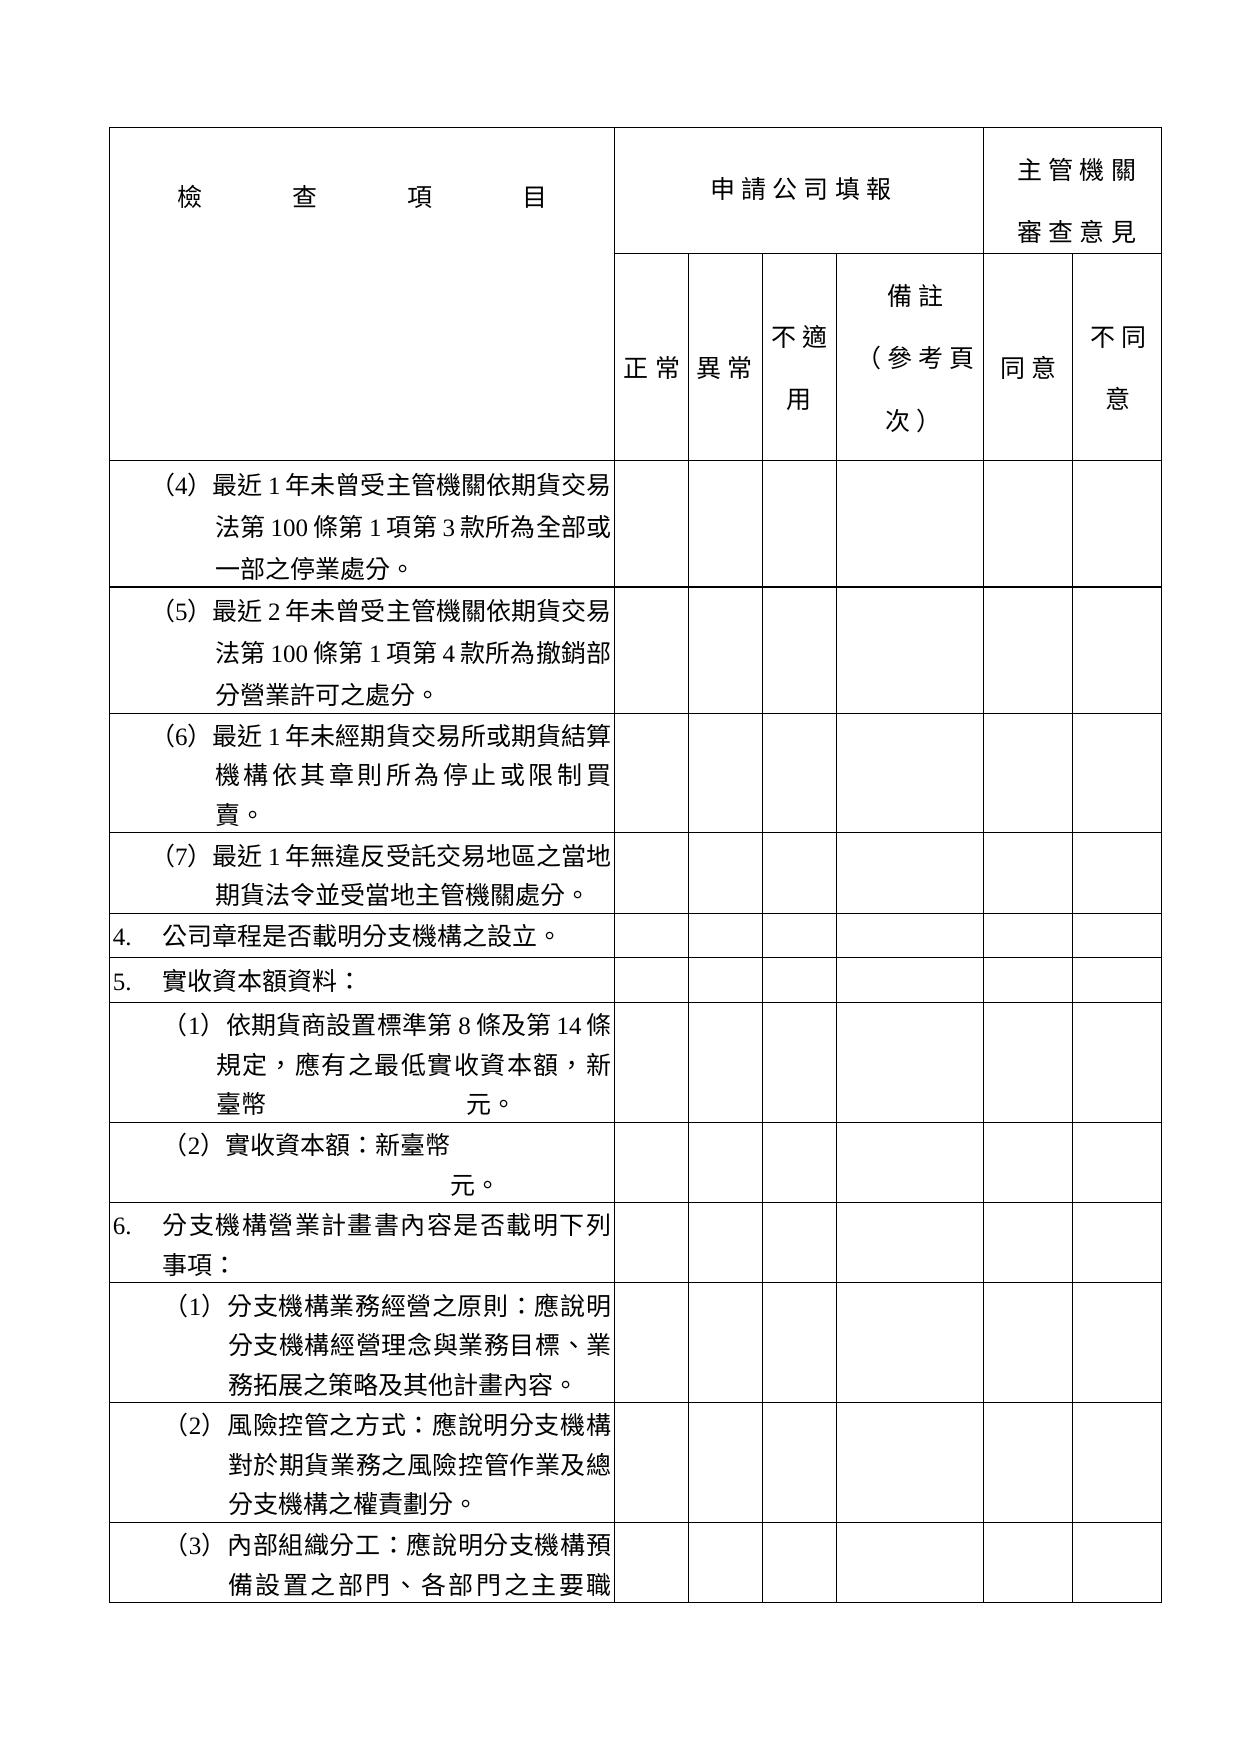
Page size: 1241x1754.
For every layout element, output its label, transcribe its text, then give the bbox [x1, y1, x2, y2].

table_cell [1073, 914, 1161, 957]
table_cell [615, 1203, 688, 1282]
table_cell 備註 （參考頁次） [837, 254, 983, 460]
table_cell [763, 1003, 836, 1122]
table_cell [763, 714, 836, 832]
table_cell [689, 958, 762, 1002]
table_cell [1073, 714, 1161, 832]
table_cell [689, 588, 762, 712]
table_cell [763, 1283, 836, 1402]
table_cell （2）風險控管之方式：應說明分支機構對於期貨業務之風險控管作業及總分支機構之權責劃分。 [110, 1403, 614, 1522]
table_cell [615, 1403, 688, 1522]
table_cell [984, 914, 1072, 957]
table_cell [984, 1523, 1072, 1602]
table_cell [984, 1123, 1072, 1202]
table_cell [763, 1523, 836, 1602]
table_cell [689, 1283, 762, 1402]
table_cell [615, 914, 688, 957]
table_cell （4）最近1年未曾受主管機關依期貨交易法第100條第1項第3款所為全部或一部之停業處分。 [110, 461, 614, 586]
table_cell [1073, 1283, 1161, 1402]
table_cell [689, 1403, 762, 1522]
table_cell [615, 1003, 688, 1122]
table_cell [837, 1203, 983, 1282]
table_cell [837, 1003, 983, 1122]
table_cell [615, 1523, 688, 1602]
table_cell [763, 1123, 836, 1202]
table_cell [837, 588, 983, 712]
table_cell （7）最近1年無違反受託交易地區之當地期貨法令並受當地主管機關處分。 [110, 833, 614, 912]
table_cell [689, 833, 762, 912]
table_cell [615, 588, 688, 712]
table_cell （1）依期貨商設置標準第8條及第14條規定，應有之最低實收資本額，新臺幣 元。 [110, 1003, 614, 1122]
table_cell [1073, 1003, 1161, 1122]
table_cell [837, 958, 983, 1002]
table_cell [837, 1123, 983, 1202]
table_cell （2）實收資本額：新臺幣 元。 [110, 1123, 614, 1202]
table_header 主管機關 審查意見 [984, 128, 1161, 253]
table_cell [1073, 588, 1161, 712]
table_cell [984, 588, 1072, 712]
table_header 申請公司填報 [615, 128, 983, 253]
table_cell 不同意 [1073, 254, 1161, 460]
table_cell [689, 714, 762, 832]
table_cell [984, 1203, 1072, 1282]
table_cell （6）最近1年未經期貨交易所或期貨結算機構依其章則所為停止或限制買賣。 [110, 714, 614, 832]
table_cell [1073, 461, 1161, 586]
table_cell [837, 1403, 983, 1522]
table_cell [1073, 1403, 1161, 1522]
table_cell （5）最近2年未曾受主管機關依期貨交易法第100條第1項第4款所為撤銷部分營業許可之處分。 [110, 588, 614, 712]
table_cell [615, 833, 688, 912]
table_cell [837, 1283, 983, 1402]
table_cell [837, 833, 983, 912]
table_cell [1073, 1123, 1161, 1202]
table_cell [763, 958, 836, 1002]
table_header 檢 查 項 目 [110, 128, 614, 460]
table_cell [984, 714, 1072, 832]
table_cell [1073, 833, 1161, 912]
table_cell [1073, 1203, 1161, 1282]
table_cell [615, 1283, 688, 1402]
table_cell [984, 1283, 1072, 1402]
table_cell [763, 914, 836, 957]
table_cell [1073, 1523, 1161, 1602]
table_cell 公司章程是否載明分支機構之設立。 [110, 914, 614, 957]
table_cell （3）內部組織分工：應說明分支機構預備設置之部門、各部門之主要職 [110, 1523, 614, 1602]
table_cell [1073, 958, 1161, 1002]
table_cell [689, 1523, 762, 1602]
table_cell [615, 461, 688, 586]
table_cell [763, 461, 836, 586]
table_cell [689, 461, 762, 586]
table_cell 實收資本額資料： [110, 958, 614, 1002]
table_cell [763, 1203, 836, 1282]
table_cell [689, 1203, 762, 1282]
table_cell （1）分支機構業務經營之原則：應說明分支機構經營理念與業務目標、業務拓展之策略及其他計畫內容。 [110, 1283, 614, 1402]
table_cell 異常 [689, 254, 762, 460]
table_cell [615, 714, 688, 832]
table_cell [763, 833, 836, 912]
table_cell [615, 1123, 688, 1202]
table_cell [984, 1403, 1072, 1522]
table_cell [984, 1003, 1072, 1122]
table_cell 不適用 [763, 254, 836, 460]
table_cell [837, 1523, 983, 1602]
table_cell 分支機構營業計畫書內容是否載明下列事項： [110, 1203, 614, 1282]
table_cell [689, 1123, 762, 1202]
table_cell [689, 914, 762, 957]
table_cell [615, 958, 688, 1002]
table_cell [837, 714, 983, 832]
table_cell [689, 1003, 762, 1122]
table_cell [984, 958, 1072, 1002]
table_cell 正常 [615, 254, 688, 460]
table_cell [984, 461, 1072, 586]
table_cell [763, 1403, 836, 1522]
table_cell [984, 833, 1072, 912]
table_cell [763, 588, 836, 712]
table_cell [837, 914, 983, 957]
table_cell 同意 [984, 254, 1072, 460]
table_cell [837, 461, 983, 586]
